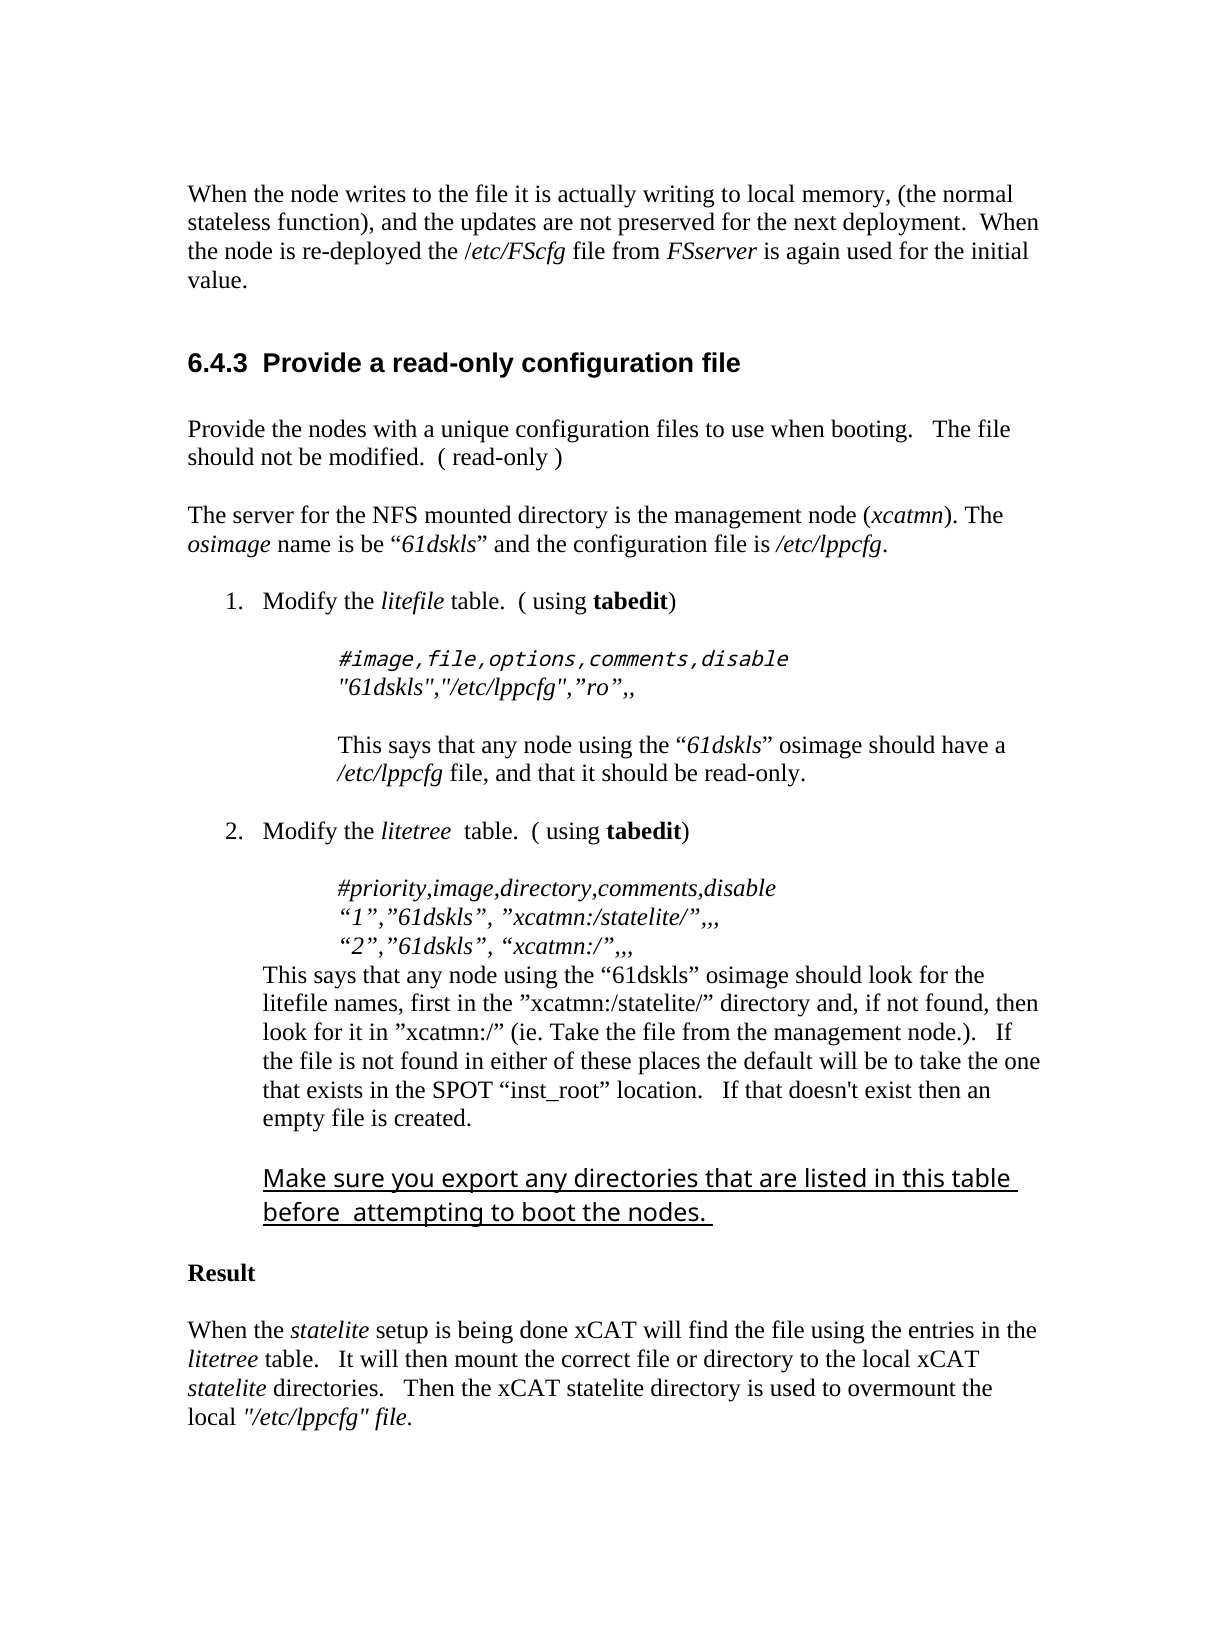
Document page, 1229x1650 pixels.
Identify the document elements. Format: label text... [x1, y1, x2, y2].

subtitle Provide a read-only configuration file [187, 347, 1041, 379]
list #image,file,options,comments,disable [225, 644, 1041, 672]
list This says that any node using the “61dskls” osimage should have a /etc/lppcfg file, and that it should be read-only. [300, 730, 1041, 787]
text Make sure you export any directories that are listed in this table before attempting to boot the nodes. [262, 1161, 1041, 1229]
text Provide the nodes with a unique configuration files to use when booting. The file should not be modified. ( read-only ) [187, 414, 1041, 471]
list Result [150, 1258, 1041, 1287]
text This says that any node using the “61dskls” osimage should look for the litefile names, first in the ”xcatmn:/statelite/” directory and, if not found, then look for it in ”xcatmn:/” (ie. Take the file from the management node.). If the file is not found in either of these places the default will be to take the one that exists in the SPOT “inst_root” location. If that doesn't exist then an empty file is created. [262, 960, 1041, 1132]
text When the statelite setup is being done xCAT will find the file using the entries in the litetree table. It will then mount the correct file or directory to the local xCAT statelite directories. Then the xCAT statelite directory is used to overmount the local "/etc/lppcfg" file. [187, 1315, 1041, 1430]
text #priority,image,directory,comments,disable [187, 873, 1041, 902]
list "61dskls","/etc/lppcfg",”ro”,, [225, 672, 1041, 701]
list Modify the litetree table. ( using tabedit) [225, 816, 1041, 845]
list Modify the litefile table. ( using tabedit) [225, 586, 1041, 615]
text The server for the NFS mounted directory is the management node (xcatmn). The osimage name is be “61dskls” and the configuration file is /etc/lppcfg. [187, 500, 1041, 557]
text “2”,”61dskls”, “xcatmn:/”,,, [187, 931, 1041, 960]
text When the node writes to the file it is actually writing to local memory, (the normal stateless function), and the updates are not preserved for the next deployment. When the node is re-deployed the /etc/FScfg file from FSserver is again used for the initial value. [187, 179, 1041, 294]
text “1”,”61dskls”, ”xcatmn:/statelite/”,,, [187, 902, 1041, 931]
